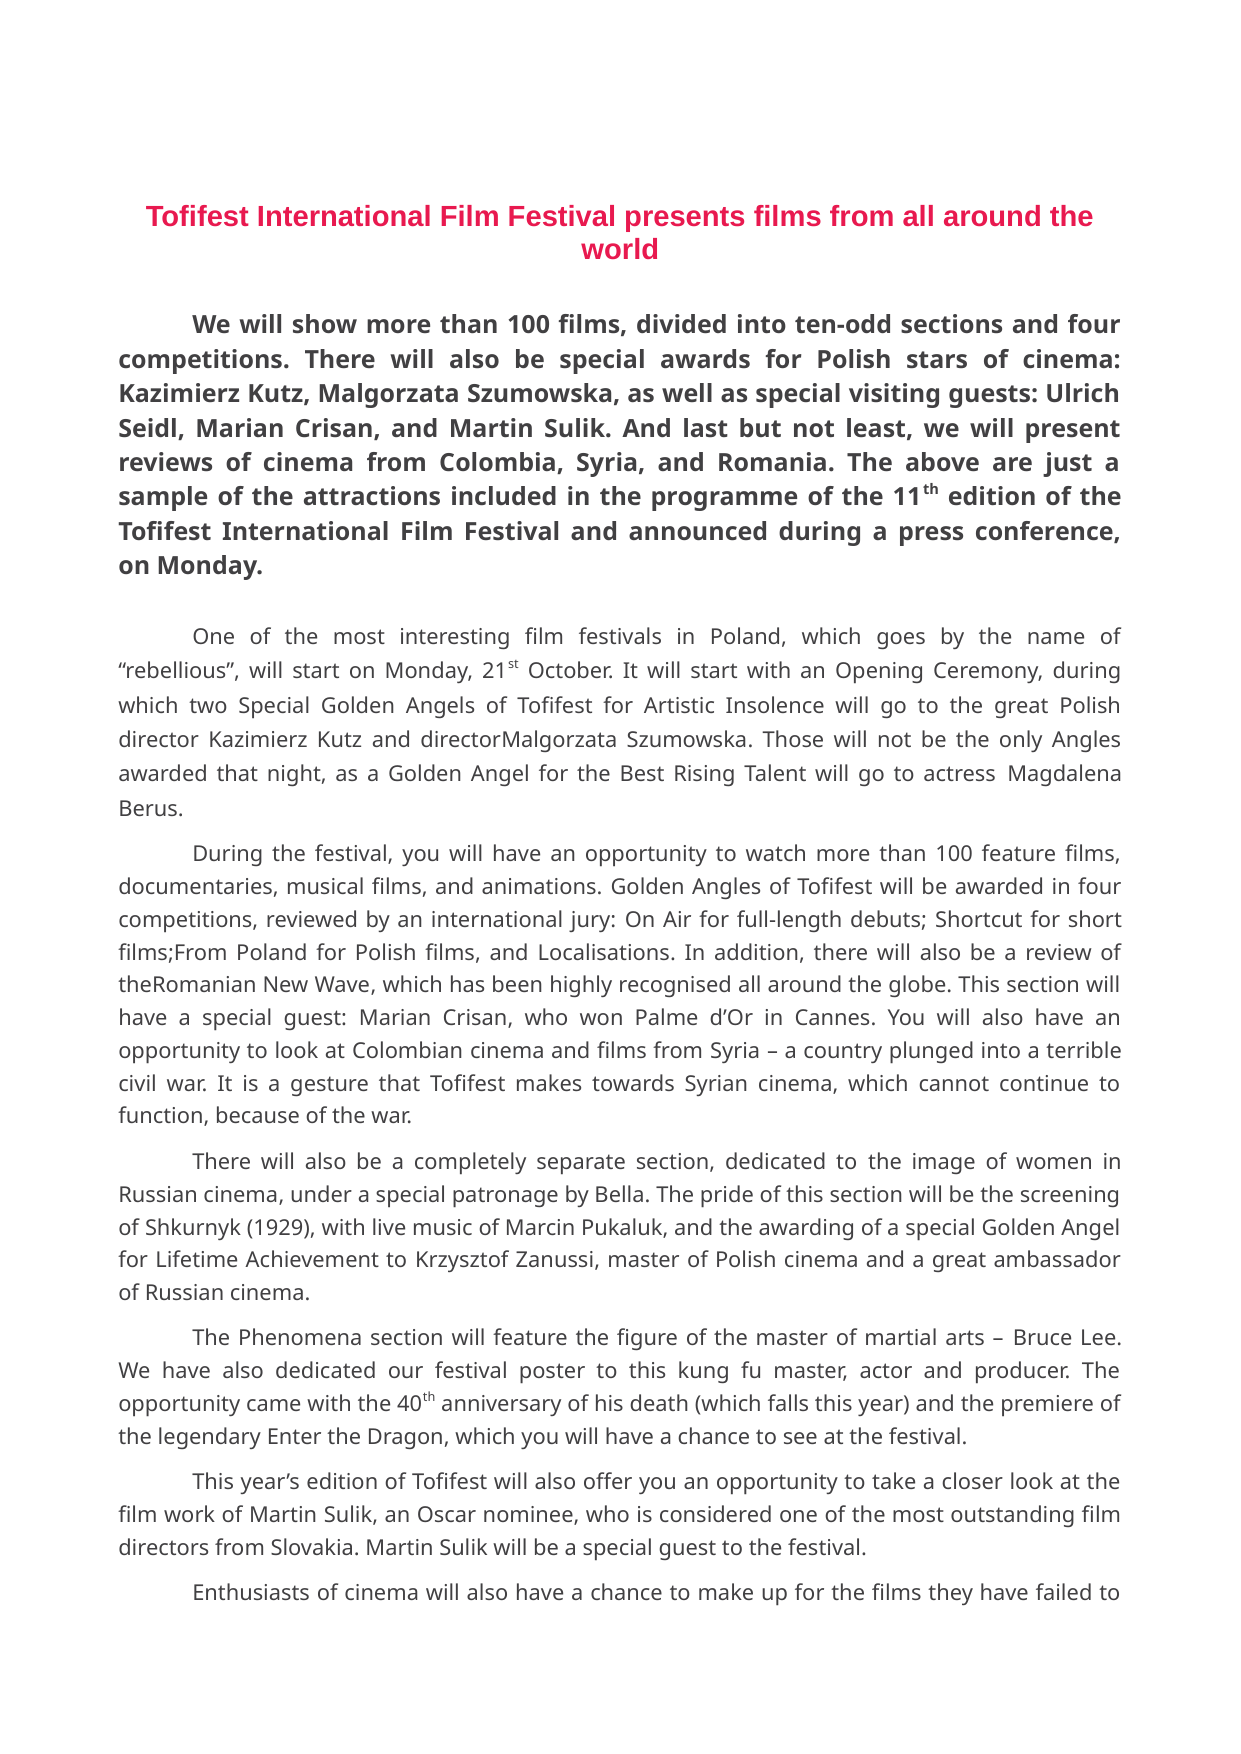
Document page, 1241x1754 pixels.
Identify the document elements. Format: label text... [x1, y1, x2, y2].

text There will also be a completely separate section, dedicated to the image of women in Russian cinema, under a special patronage by Bella. The pride of this section will be the screening of Shkurnyk (1929), with live music of Marcin Pukaluk, and the awarding of a special Golden Angel for Lifetime Achievement to Krzysztof Zanussi, master of Polish cinema and a great ambassador of Russian cinema. [118, 1143, 1122, 1307]
subtitle Tofifest International Film Festival presents films from all around the world [118, 198, 1122, 266]
text Enthusiasts of cinema will also have a chance to make up for the films they have failed to [118, 1574, 1122, 1607]
text We will show more than 100 films, divided into ten-odd sections and four competitions. There will also be special awards for Polish stars of cinema: Kazimierz Kutz, Malgorzata Szumowska, as well as special visiting guests: Ulrich Seidl, Marian Crisan, and Martin Sulik. And last but not least, we will present reviews of cinema from Colombia, Syria, and Romania. The above are just a sample of the attractions included in the programme of the 11th edition of the Tofifest International Film Festival and announced during a press conference, on Monday. [118, 307, 1122, 582]
text The Phenomena section will feature the figure of the master of martial arts – Bruce Lee. We have also dedicated our festival poster to this kung fu master, actor and producer. The opportunity came with the 40th anniversary of his death (which falls this year) and the premiere of the legendary Enter the Dragon, which you will have a chance to see at the festival. [118, 1319, 1122, 1451]
text During the festival, you will have an opportunity to watch more than 100 feature films, documentaries, musical films, and animations. Golden Angles of Tofifest will be awarded in four competitions, reviewed by an international jury: On Air for full-length debuts; Shortcut for short films;From Poland for Polish films, and Localisations. In addition, there will also be a review of theRomanian New Wave, which has been highly recognised all around the globe. This section will have a special guest: Marian Crisan, who won Palme d’Or in Cannes. You will also have an opportunity to look at Colombian cinema and films from Syria – a country plunged into a terrible civil war. It is a gesture that Tofifest makes towards Syrian cinema, which cannot continue to function, because of the war. [118, 835, 1122, 1130]
text One of the most interesting film festivals in Poland, which goes by the name of “rebellious”, will start on Monday, 21st October. It will start with an Opening Ceremony, during which two Special Golden Angels of Tofifest for Artistic Insolence will go to the great Polish director Kazimierz Kutz and directorMalgorzata Szumowska. Those will not be the only Angles awarded that night, as a Golden Angel for the Best Rising Talent will go to actress Magdalena Berus. [118, 616, 1122, 822]
text This year’s edition of Tofifest will also offer you an opportunity to take a closer look at the film work of Martin Sulik, an Oscar nominee, who is considered one of the most outstanding film directors from Slovakia. Martin Sulik will be a special guest to the festival. [118, 1463, 1122, 1562]
